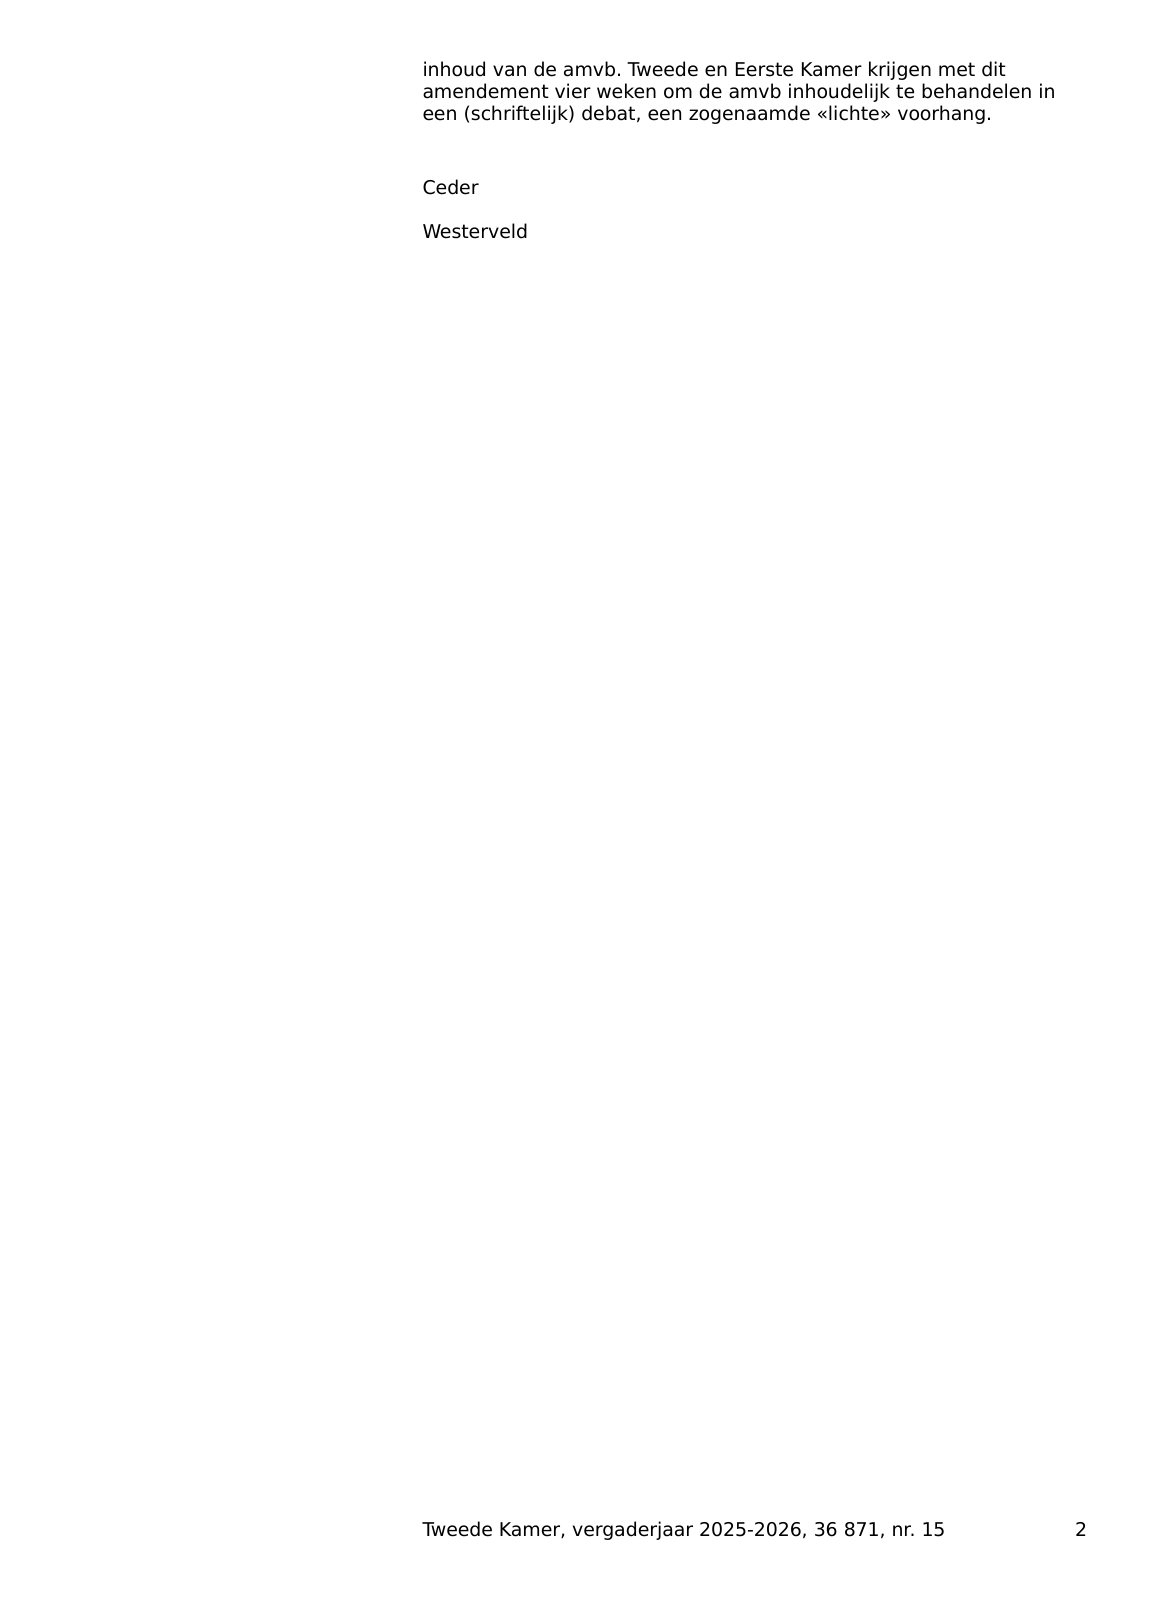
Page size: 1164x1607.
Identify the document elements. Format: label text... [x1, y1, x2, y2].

text inhoud van de amvb. Tweede en Eerste Kamer krijgen met dit amendement vier weken om de amvb inhoudelijk te behandelen in een (schriftelijk) debat, een zogenaamde «lichte» voorhang. [422, 59, 1087, 125]
text Ceder Westerveld [422, 155, 1087, 243]
